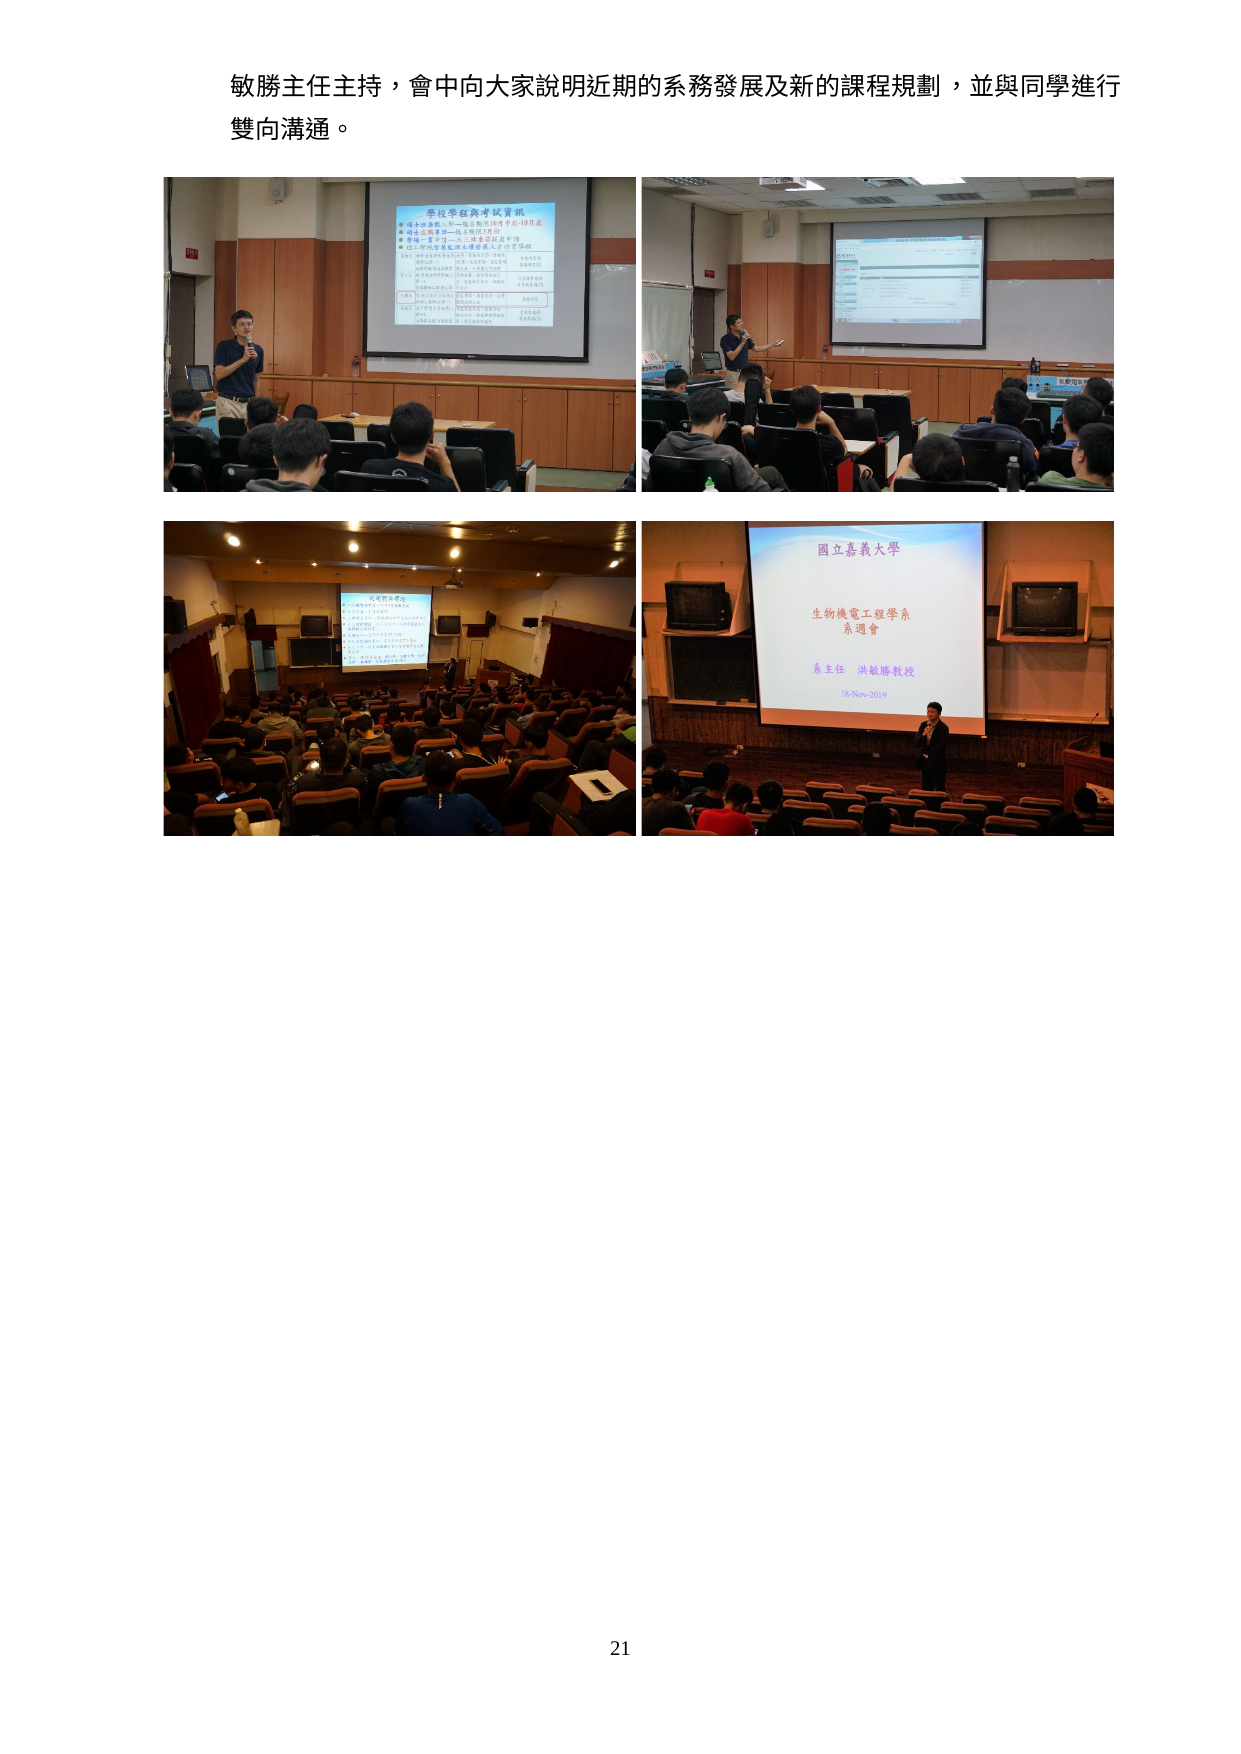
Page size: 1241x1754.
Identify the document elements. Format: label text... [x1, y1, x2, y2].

list 敏勝主任主持，會中向大家說明近期的系務發展及新的課程規劃，並與同學進行雙向溝通。 [118, 66, 1122, 146]
